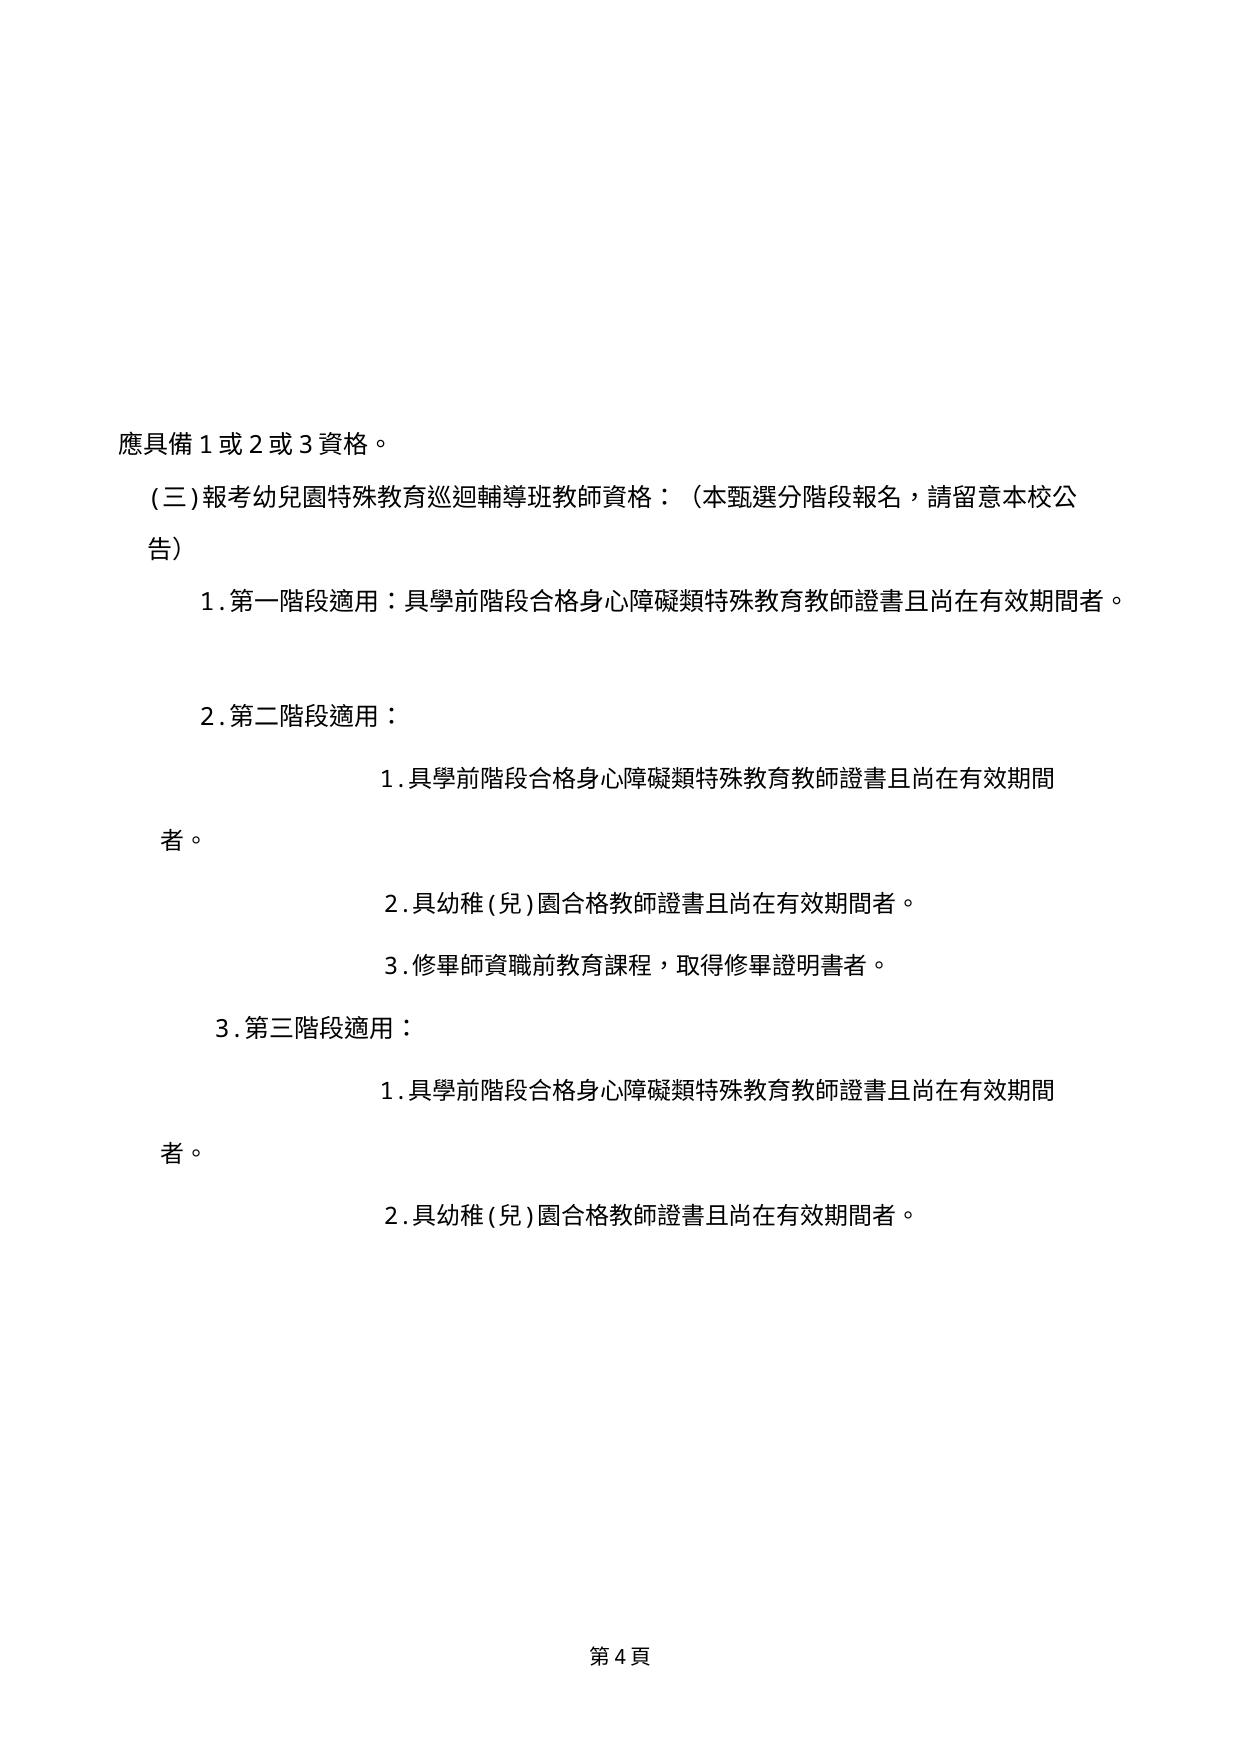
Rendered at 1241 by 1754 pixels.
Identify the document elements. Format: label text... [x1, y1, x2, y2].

text 應具備1或2或3資格。 [118, 412, 1122, 464]
text 2.第二階段適用： [139, 673, 1122, 735]
table_header 1.具學前階段合格身心障礙類特殊教育教師證書且尚在有效期間者。 2.具幼稚(兒)園合格教師證書且尚在有效期間者。 3.修畢師資職前教育課程，取得修畢證明書者。 3.第三階段適用： 1.具學前階段合格身心障礙類特殊教育教師證書且尚在有效期間者。 2.具幼稚(兒)園合格教師證書且尚在有效期間者。 [107, 735, 1107, 1235]
text 1.第一階段適用：具學前階段合格身心障礙類特殊教育教師證書且尚在有效期間者。 [139, 568, 1122, 673]
text (三)報考幼兒園特殊教育巡迴輔導班教師資格：（本甄選分階段報名，請留意本校公告） [147, 464, 1122, 568]
